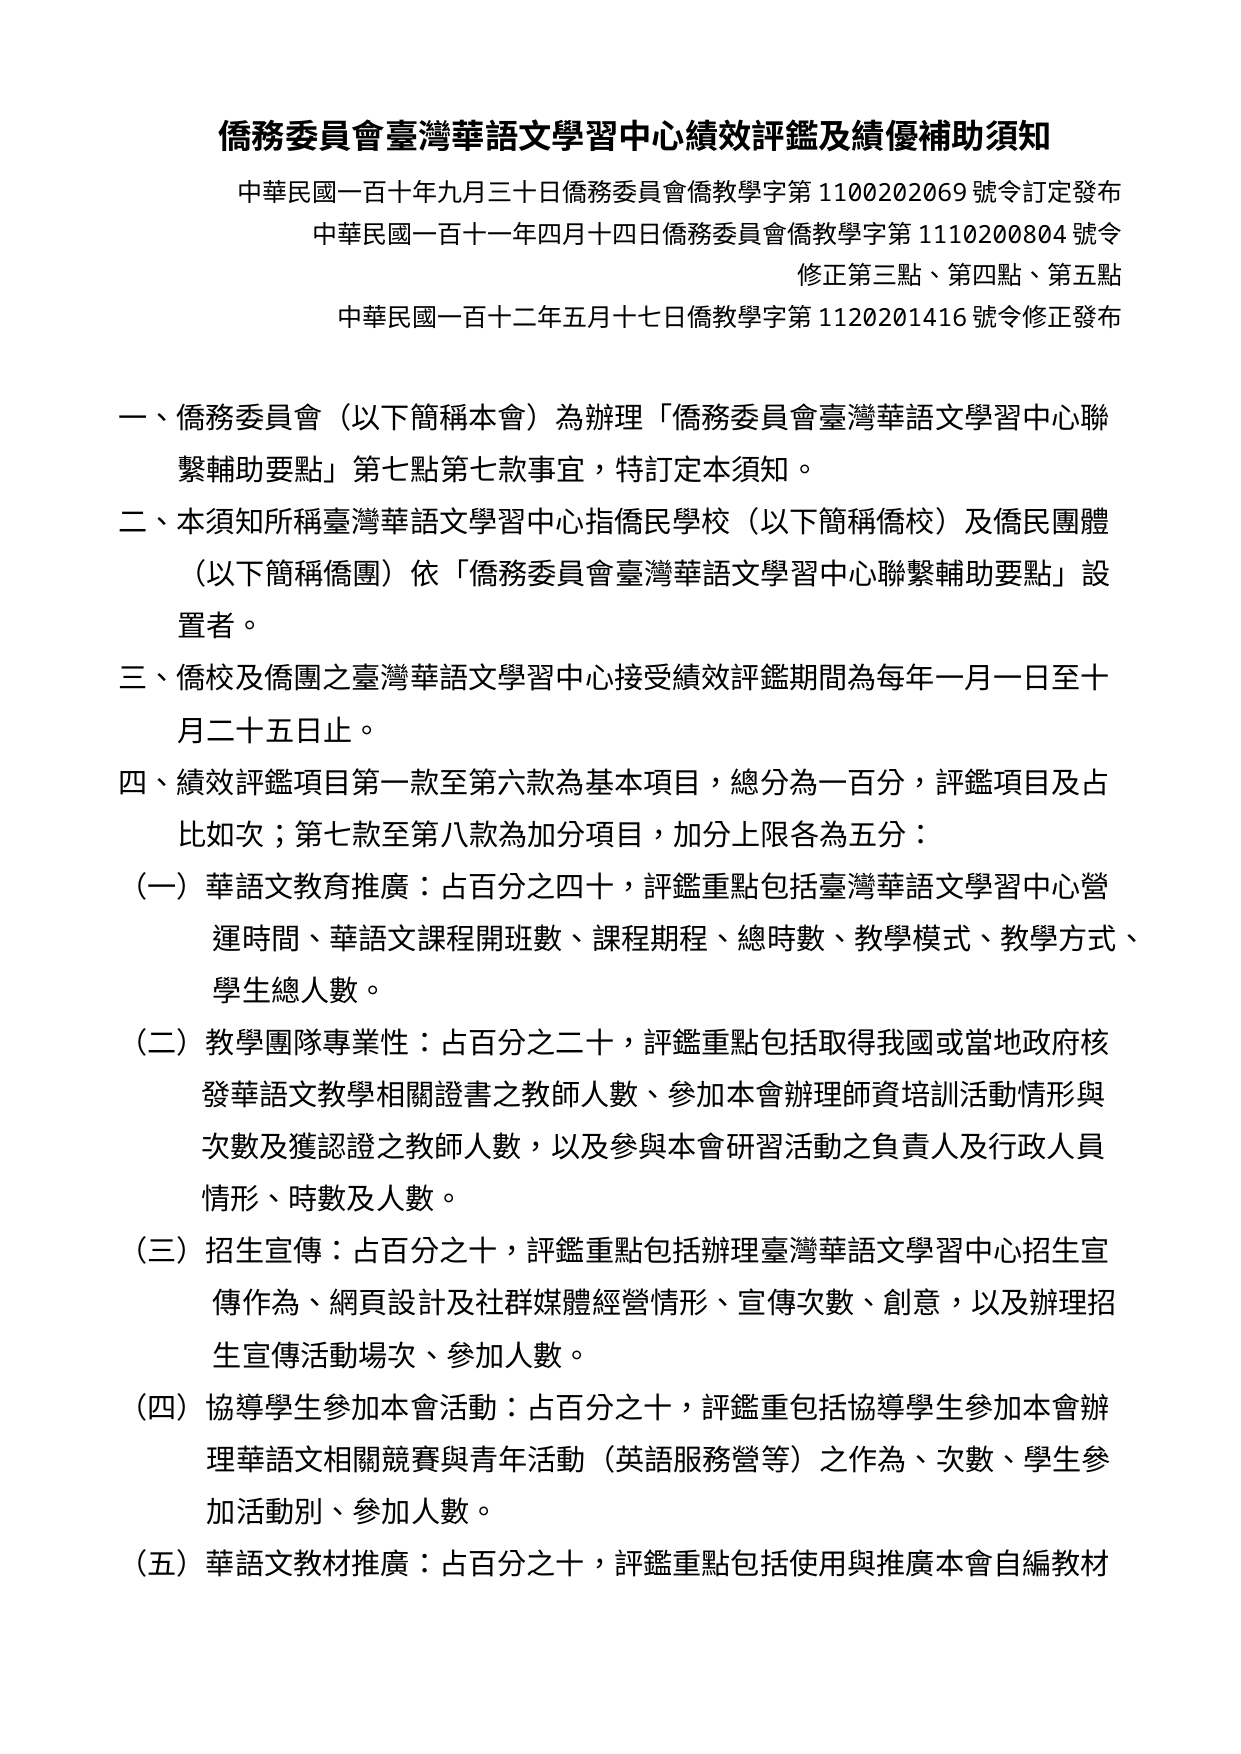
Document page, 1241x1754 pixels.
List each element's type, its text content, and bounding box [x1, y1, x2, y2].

text 四、績效評鑑項目第一款至第六款為基本項目，總分為一百分，評鑑項目及占比如次；第七款至第八款為加分項目，加分上限各為五分： [118, 751, 1122, 856]
text （三）招生宣傳：占百分之十，評鑑重點包括辦理臺灣華語文學習中心招生宣傳作為、網頁設計及社群媒體經營情形、宣傳次數、創意，以及辦理招生宣傳活動場次、參加人數。 [118, 1220, 1122, 1376]
text 三、僑校及僑團之臺灣華語文學習中心接受績效評鑑期間為每年一月一日至十月二十五日止。 [118, 647, 1122, 751]
text 一、僑務委員會（以下簡稱本會）為辦理「僑務委員會臺灣華語文學習中心聯繫輔助要點」第七點第七款事宜，特訂定本須知。 [118, 387, 1122, 491]
text （一）華語文教育推廣：占百分之四十，評鑑重點包括臺灣華語文學習中心營運時間、華語文課程開班數、課程期程、總時數、教學模式、教學方式、學生總人數。 [118, 856, 1122, 1012]
text 僑務委員會臺灣華語文學習中心績效評鑑及績優補助須知 [118, 118, 1152, 156]
text 中華民國一百十年九月三十日僑務委員會僑教學字第1100202069號令訂定發布 [118, 168, 1122, 210]
text （四）協導學生參加本會活動：占百分之十，評鑑重包括協導學生參加本會辦理華語文相關競賽與青年活動（英語服務營等）之作為、次數、學生參加活動別、參加人數。 [118, 1376, 1122, 1533]
text （二）教學團隊專業性：占百分之二十，評鑑重點包括取得我國或當地政府核發華語文教學相關證書之教師人數、參加本會辦理師資培訓活動情形與次數及獲認證之教師人數，以及參與本會研習活動之負責人及行政人員情形、時數及人數。 [118, 1012, 1122, 1220]
text 二、本須知所稱臺灣華語文學習中心指僑民學校（以下簡稱僑校）及僑民團體（以下簡稱僑團）依「僑務委員會臺灣華語文學習中心聯繫輔助要點」設置者。 [118, 491, 1122, 647]
text 中華民國一百十一年四月十四日僑務委員會僑教學字第1110200804號令 修正第三點、第四點、第五點 [118, 210, 1122, 293]
text 中華民國一百十二年五月十七日僑教學字第1120201416號令修正發布 [118, 293, 1122, 335]
text （五）華語文教材推廣：占百分之十，評鑑重點包括使用與推廣本會自編教材 [118, 1533, 1122, 1585]
